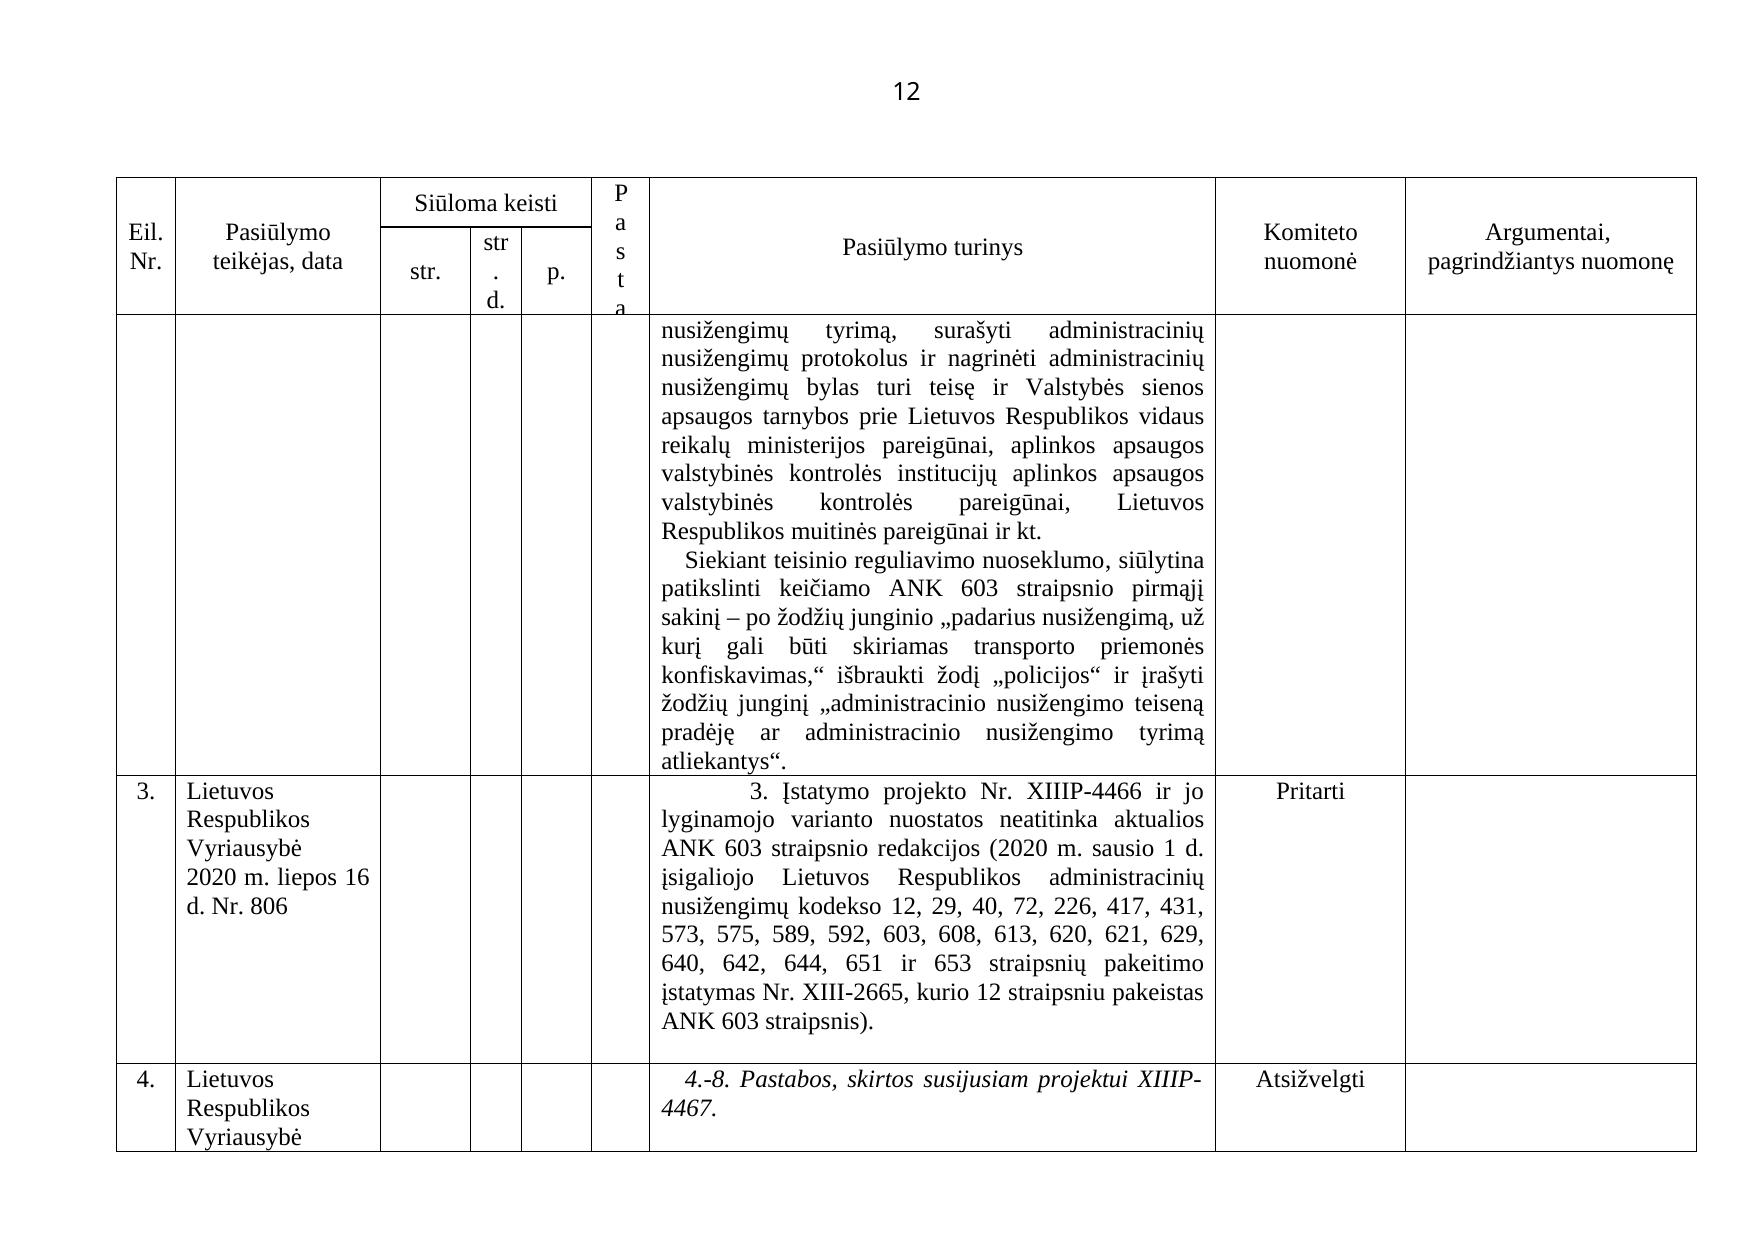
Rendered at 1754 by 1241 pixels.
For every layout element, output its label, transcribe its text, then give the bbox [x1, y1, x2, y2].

table_cell str. d. [471, 228, 521, 314]
table_cell [592, 1064, 649, 1151]
table_cell [381, 1064, 470, 1151]
table_header Pastabos [592, 178, 649, 314]
table_cell [471, 315, 521, 775]
table_header Eil. Nr. [117, 178, 175, 314]
table_cell Atsižvelgti [1216, 1064, 1405, 1151]
table_cell [381, 315, 470, 775]
table_cell p. [522, 228, 591, 314]
table_cell [381, 776, 470, 1063]
table_header Pasiūlymo teikėjas, data [176, 178, 380, 314]
table_cell str. [381, 228, 470, 314]
table_cell 3. Įstatymo projekto Nr. XIIIP-4466 ir jo lyginamojo varianto nuostatos neatitinka aktualios ANK 603 straipsnio redakcijos (2020 m. sausio 1 d. įsigaliojo Lietuvos Respublikos administracinių nusižengimų kodekso 12, 29, 40, 72, 226, 417, 431, 573, 575, 589, 592, 603, 608, 613, 620, 621, 629, 640, 642, 644, 651 ir 653 straipsnių pakeitimo įstatymas Nr. XIII-2665, kurio 12 straipsniu pakeistas ANK 603 straipsnis). [650, 776, 1215, 1063]
table_header Siūloma keisti [381, 178, 591, 226]
table_cell [176, 315, 380, 775]
table_cell [1406, 776, 1696, 1063]
table_cell [1216, 315, 1405, 775]
table_cell [1406, 1064, 1696, 1151]
table_cell [522, 776, 591, 1063]
table_cell [522, 315, 591, 775]
table_cell [1406, 315, 1696, 775]
table_header Pasiūlymo turinys [650, 178, 1215, 314]
table_cell Lietuvos Respublikos Vyriausybė [176, 1064, 380, 1151]
table_header Argumentai, pagrindžiantys nuomonę [1406, 178, 1696, 314]
table_header Komiteto nuomonė [1216, 178, 1405, 314]
table_cell [522, 1064, 591, 1151]
table_cell 3. [117, 776, 175, 1063]
table_cell [471, 1064, 521, 1151]
table_cell [592, 315, 649, 775]
table_cell Pritarti [1216, 776, 1405, 1063]
table_cell nusižengimų tyrimą, surašyti administracinių nusižengimų protokolus ir nagrinėti administracinių nusižengimų bylas turi teisę ir Valstybės sienos apsaugos tarnybos prie Lietuvos Respublikos vidaus reikalų ministerijos pareigūnai, aplinkos apsaugos valstybinės kontrolės institucijų aplinkos apsaugos valstybinės kontrolės pareigūnai, Lietuvos Respublikos muitinės pareigūnai ir kt. Siekiant teisinio reguliavimo nuoseklumo, siūlytina patikslinti keičiamo ANK 603 straipsnio pirmąjį sakinį – po žodžių junginio „padarius nusižengimą, už kurį gali būti skiriamas transporto priemonės konfiskavimas,“ išbraukti žodį „policijos“ ir įrašyti žodžių junginį „administracinio nusižengimo teiseną pradėję ar administracinio nusižengimo tyrimą atliekantys“. [650, 315, 1215, 775]
table_cell [117, 315, 175, 775]
table_cell Lietuvos Respublikos Vyriausybė 2020 m. liepos 16 d. Nr. 806 [176, 776, 380, 1063]
table_cell 4. [117, 1064, 175, 1151]
table_cell 4.-8. Pastabos, skirtos susijusiam projektui XIIIP-4467. [650, 1064, 1215, 1151]
table_cell [592, 776, 649, 1063]
table_cell [471, 776, 521, 1063]
